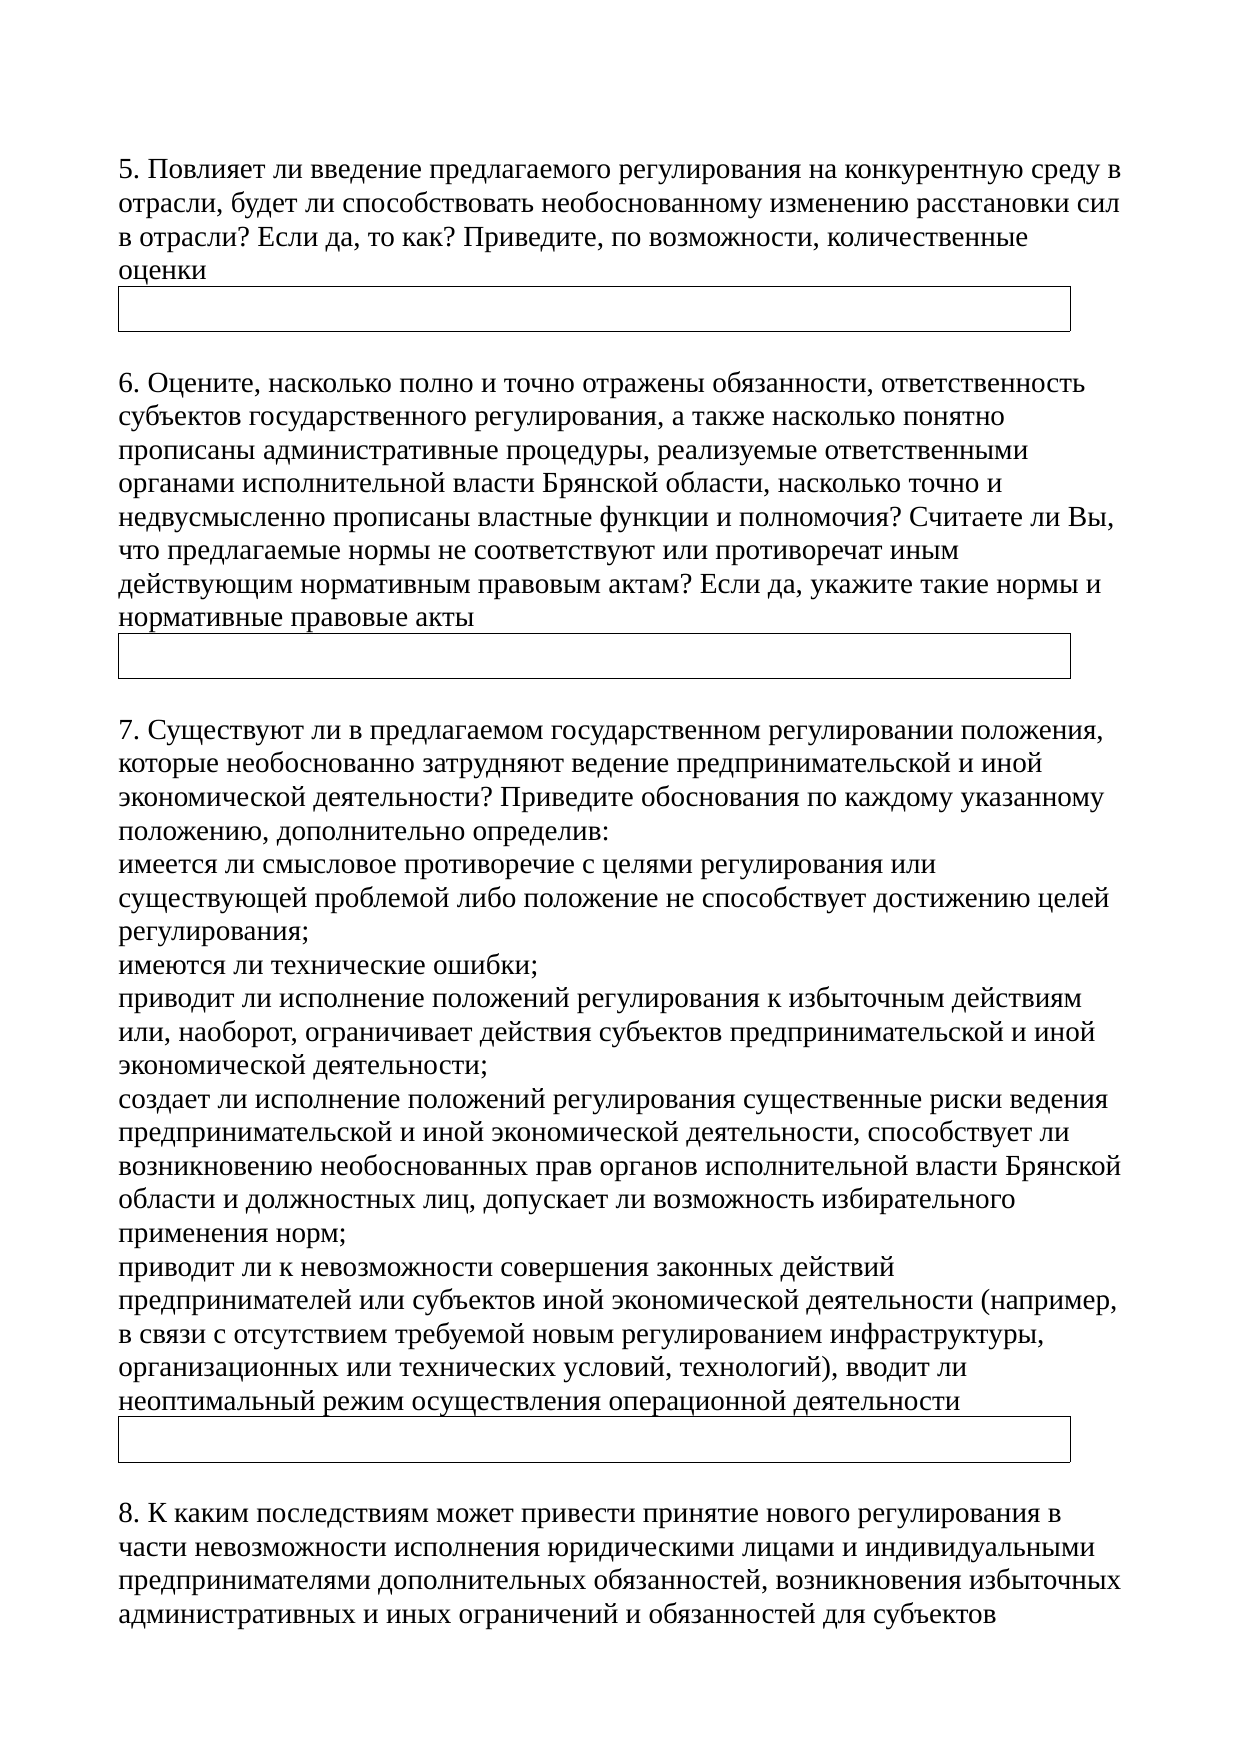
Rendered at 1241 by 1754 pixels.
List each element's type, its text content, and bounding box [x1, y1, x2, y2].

text 8. К каким последствиям может привести принятие нового регулирования в части невозможности исполнения юридическими лицами и индивидуальными предпринимателями дополнительных обязанностей, возникновения избыточных административных и иных ограничений и обязанностей для субъектов [118, 1495, 1122, 1629]
text приводит ли к невозможности совершения законных действий предпринимателей или субъектов иной экономической деятельности (например, в связи с отсутствием требуемой новым регулированием инфраструктуры, организационных или технических условий, технологий), вводит ли неоптимальный режим осуществления операционной деятельности [118, 1249, 1122, 1416]
table_header [119, 287, 1070, 331]
text имеются ли технические ошибки; [118, 947, 1122, 980]
text приводит ли исполнение положений регулирования к избыточным действиям или, наоборот, ограничивает действия субъектов предпринимательской и иной экономической деятельности; [118, 980, 1122, 1081]
text 5. Повлияет ли введение предлагаемого регулирования на конкурентную среду в отрасли, будет ли способствовать необоснованному изменению расстановки сил в отрасли? Если да, то как? Приведите, по возможности, количественные оценки [118, 152, 1122, 286]
text 6. Оцените, насколько полно и точно отражены обязанности, ответственность субъектов государственного регулирования, а также насколько понятно прописаны административные процедуры, реализуемые ответственными органами исполнительной власти Брянской области, насколько точно и недвусмысленно прописаны властные функции и полномочия? Считаете ли Вы, что предлагаемые нормы не соответствуют или противоречат иным действующим нормативным правовым актам? Если да, укажите такие нормы и нормативные правовые акты [118, 365, 1122, 633]
text имеется ли смысловое противоречие с целями регулирования или существующей проблемой либо положение не способствует достижению целей регулирования; [118, 846, 1122, 947]
text 7. Существуют ли в предлагаемом государственном регулировании положения, которые необоснованно затрудняют ведение предпринимательской и иной экономической деятельности? Приведите обоснования по каждому указанному положению, дополнительно определив: [118, 712, 1122, 846]
text создает ли исполнение положений регулирования существенные риски ведения предпринимательской и иной экономической деятельности, способствует ли возникновению необоснованных прав органов исполнительной власти Брянской области и должностных лиц, допускает ли возможность избирательного применения норм; [118, 1081, 1122, 1249]
table_header [119, 634, 1070, 678]
table_header [119, 1417, 1070, 1462]
